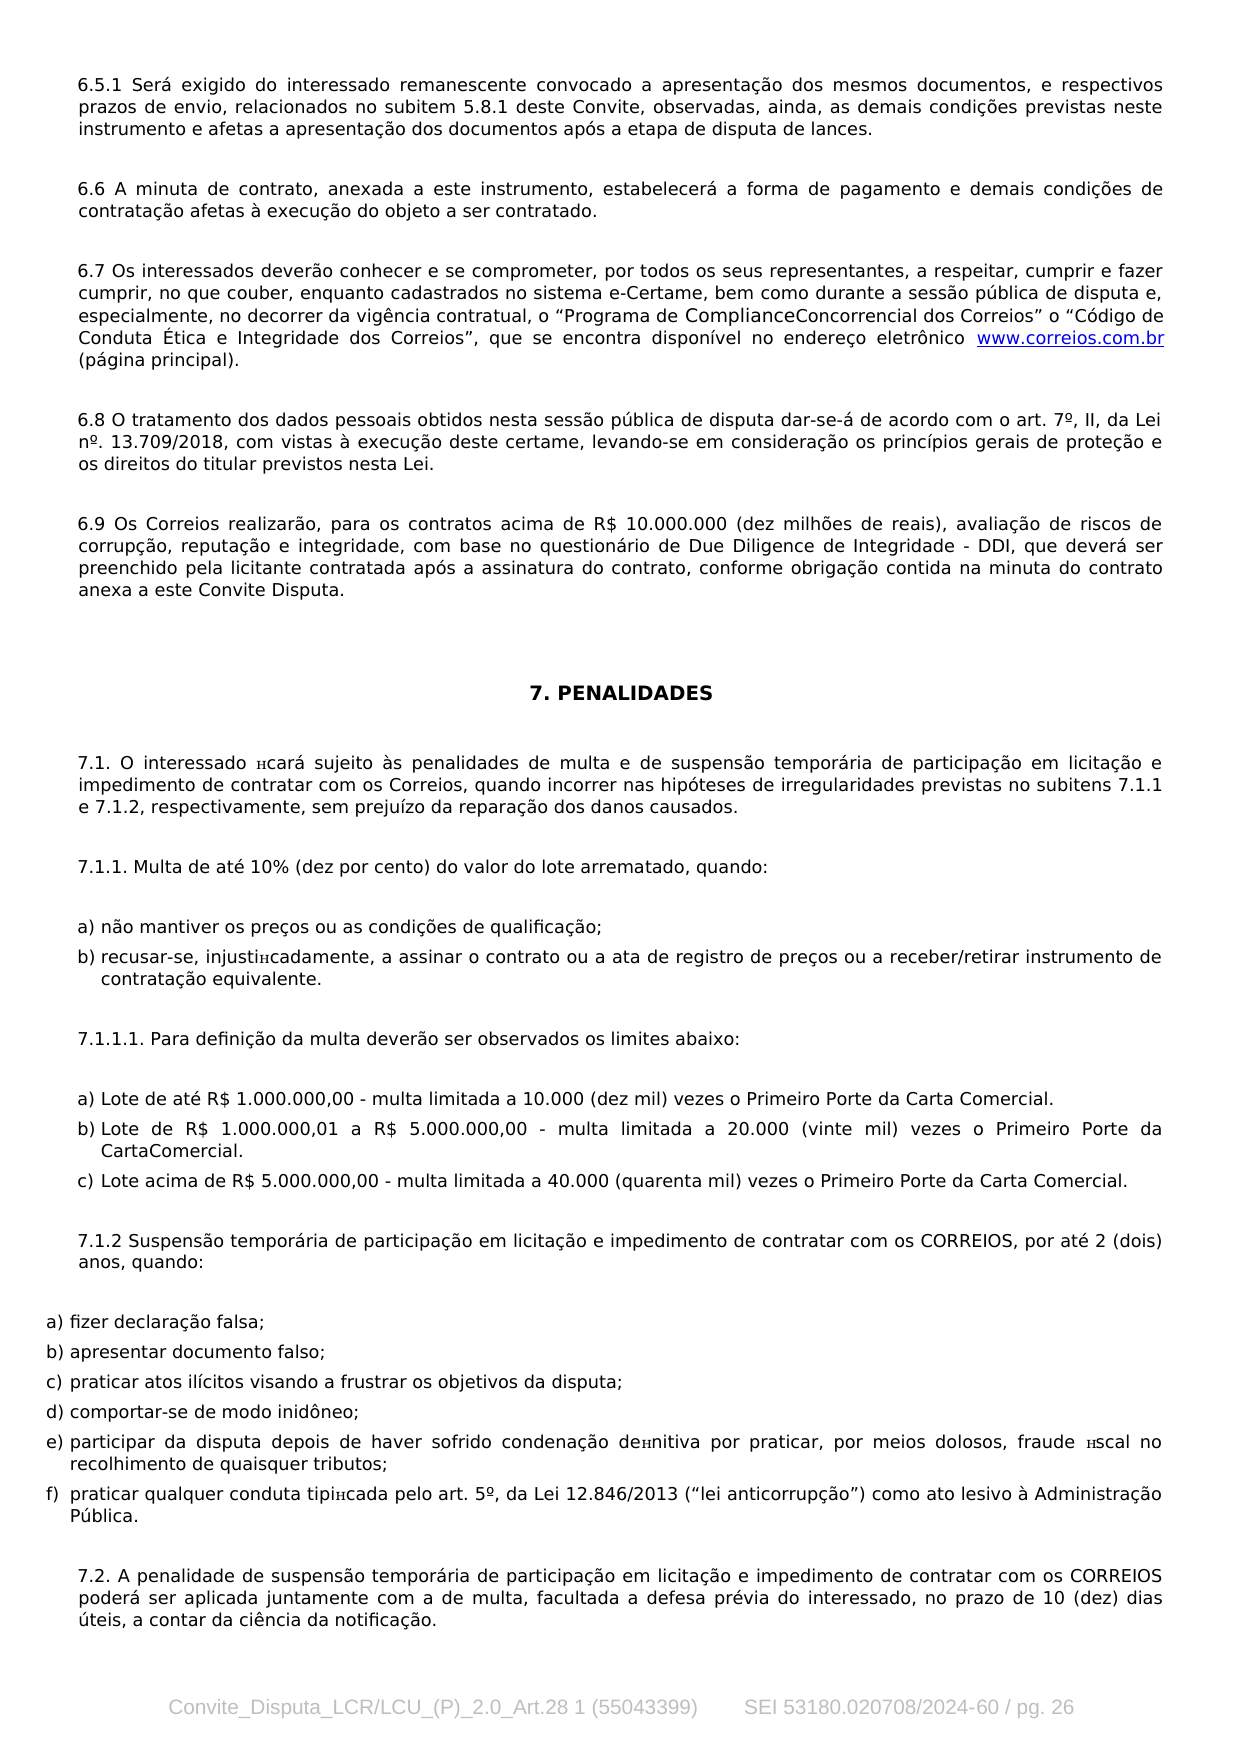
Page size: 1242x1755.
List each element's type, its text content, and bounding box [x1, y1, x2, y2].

list praticar atos ilícitos visando a frustrar os objetivos da disputa; [46, 1372, 1164, 1393]
list apresentar documento falso; [46, 1342, 1164, 1363]
text 7.2. A penalidade de suspensão temporária de participação em licitação e impedimento de contratar com os CORREIOS poderá ser aplicada juntamente com a de multa, facultada a defesa prévia do interessado, no prazo de 10 (dez) dias úteis, a contar da ciência da notificação. [77, 1566, 1164, 1630]
text 6.5.1 Será exigido do interessado remanescente convocado a apresentação dos mesmos documentos, e respectivos prazos de envio, relacionados no subitem 5.8.1 deste Convite, observadas, ainda, as demais condições previstas neste instrumento e afetas a apresentação dos documentos após a etapa de disputa de lances. [77, 75, 1164, 139]
text 7.1.2 Suspensão temporária de participação em licitação e impedimento de contratar com os CORREIOS, por até 2 (dois) anos, quando: [77, 1231, 1164, 1273]
text 6.6 A minuta de contrato, anexada a este instrumento, estabelecerá a forma de pagamento e demais condições de contratação afetas à execução do objeto a ser contratado. [77, 179, 1164, 221]
list Lote de R$ 1.000.000,01 a R$ 5.000.000,00 - multa limitada a 20.000 (vinte mil) vezes o Primeiro Porte da CartaComercial. [77, 1119, 1164, 1161]
text 7.1. O interessado cará sujeito às penalidades de multa e de suspensão temporária de participação em licitação e impedimento de contratar com os Correios, quando incorrer nas hipóteses de irregularidades previstas no subitens 7.1.1 e 7.1.2, respectivamente, sem prejuízo da reparação dos danos causados. [77, 753, 1164, 818]
text 6.8 O tratamento dos dados pessoais obtidos nesta sessão pública de disputa dar-se-á de acordo com o art. 7º, II, da Lei nº. 13.709/2018, com vistas à execução deste certame, levando-se em consideração os princípios gerais de proteção e os direitos do titular previstos nesta Lei. [77, 410, 1164, 474]
list recusar-se, injusticadamente, a assinar o contrato ou a ata de registro de preços ou a receber/retirar instrumento de contratação equivalente. [77, 947, 1164, 989]
subtitle 7. PENALIDADES [72, 682, 1170, 705]
text 7.1.1. Multa de até 10% (dez por cento) do valor do lote arrematado, quando: [77, 857, 1164, 878]
list Lote acima de R$ 5.000.000,00 - multa limitada a 40.000 (quarenta mil) vezes o Primeiro Porte da Carta Comercial. [77, 1171, 1164, 1191]
text 6.7 Os interessados deverão conhecer e se comprometer, por todos os seus representantes, a respeitar, cumprir e fazer cumprir, no que couber, enquanto cadastrados no sistema e-Certame, bem como durante a sessão pública de disputa e, especialmente, no decorrer da vigência contratual, o “Programa de ComplianceConcorrencial dos Correios” o “Código de Conduta Ética e Integridade dos Correios”, que se encontra disponível no endereço eletrônico www.correios.com.br (página principal). [77, 261, 1164, 371]
list fizer declaração falsa; [46, 1312, 1164, 1333]
list Lote de até R$ 1.000.000,00 - multa limitada a 10.000 (dez mil) vezes o Primeiro Porte da Carta Comercial. [77, 1089, 1164, 1109]
text 7.1.1.1. Para definição da multa deverão ser observados os limites abaixo: [77, 1029, 1164, 1049]
text 6.9 Os Correios realizarão, para os contratos acima de R$ 10.000.000 (dez milhões de reais), avaliação de riscos de corrupção, reputação e integridade, com base no questionário de Due Diligence de Integridade - DDI, que deverá ser preenchido pela licitante contratada após a assinatura do contrato, conforme obrigação contida na minuta do contrato anexa a este Convite Disputa. [77, 514, 1164, 600]
list praticar qualquer conduta tipicada pelo art. 5º, da Lei 12.846/2013 (“lei anticorrupção”) como ato lesivo à Administração Pública. [46, 1484, 1164, 1527]
list participar da disputa depois de haver sofrido condenação denitiva por praticar, por meios dolosos, fraude scal no recolhimento de quaisquer tributos; [46, 1432, 1164, 1474]
list comportar-se de modo inidôneo; [46, 1402, 1164, 1423]
list não mantiver os preços ou as condições de qualificação; [77, 917, 1164, 938]
